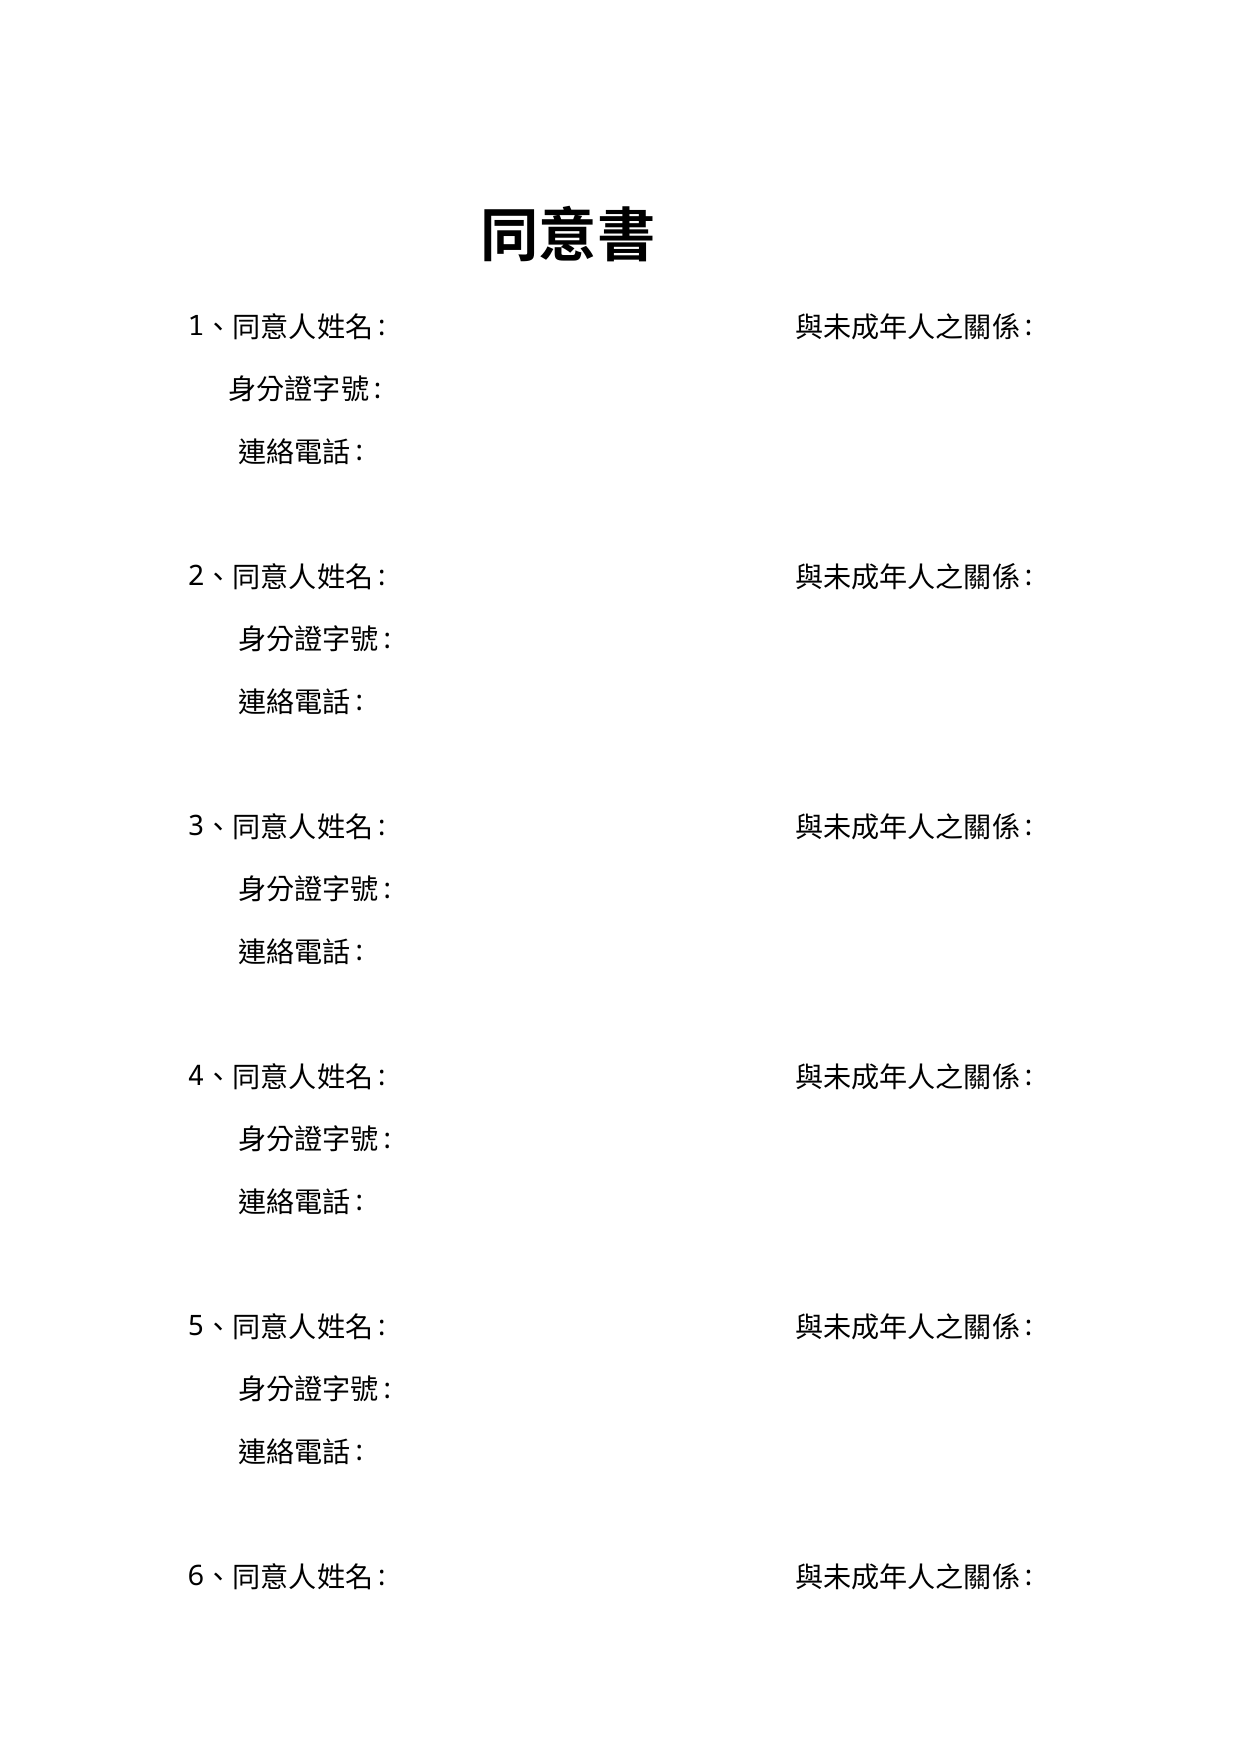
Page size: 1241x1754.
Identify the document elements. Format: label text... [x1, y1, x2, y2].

text 5、同意人姓名: 與未成年人之關係: [187, 1283, 1053, 1346]
text 連絡電話: [187, 908, 1053, 971]
text 連絡電話: [187, 658, 1053, 721]
text 連絡電話: [187, 408, 1053, 471]
text 6、同意人姓名: 與未成年人之關係: [187, 1533, 1053, 1596]
text 身分證字號: [187, 346, 1053, 408]
text 同意書 [187, 158, 1053, 283]
text 身分證字號: [187, 1346, 1053, 1408]
text 連絡電話: [187, 1158, 1053, 1221]
text 連絡電話: [187, 1408, 1053, 1471]
text 身分證字號: [187, 1096, 1053, 1158]
text 1、同意人姓名: 與未成年人之關係: [187, 283, 1053, 346]
text 4、同意人姓名: 與未成年人之關係: [187, 1033, 1053, 1096]
text 身分證字號: [187, 596, 1053, 658]
text 身分證字號: [187, 846, 1053, 908]
text 3、同意人姓名: 與未成年人之關係: [187, 783, 1053, 846]
text 2、同意人姓名: 與未成年人之關係: [187, 533, 1053, 596]
